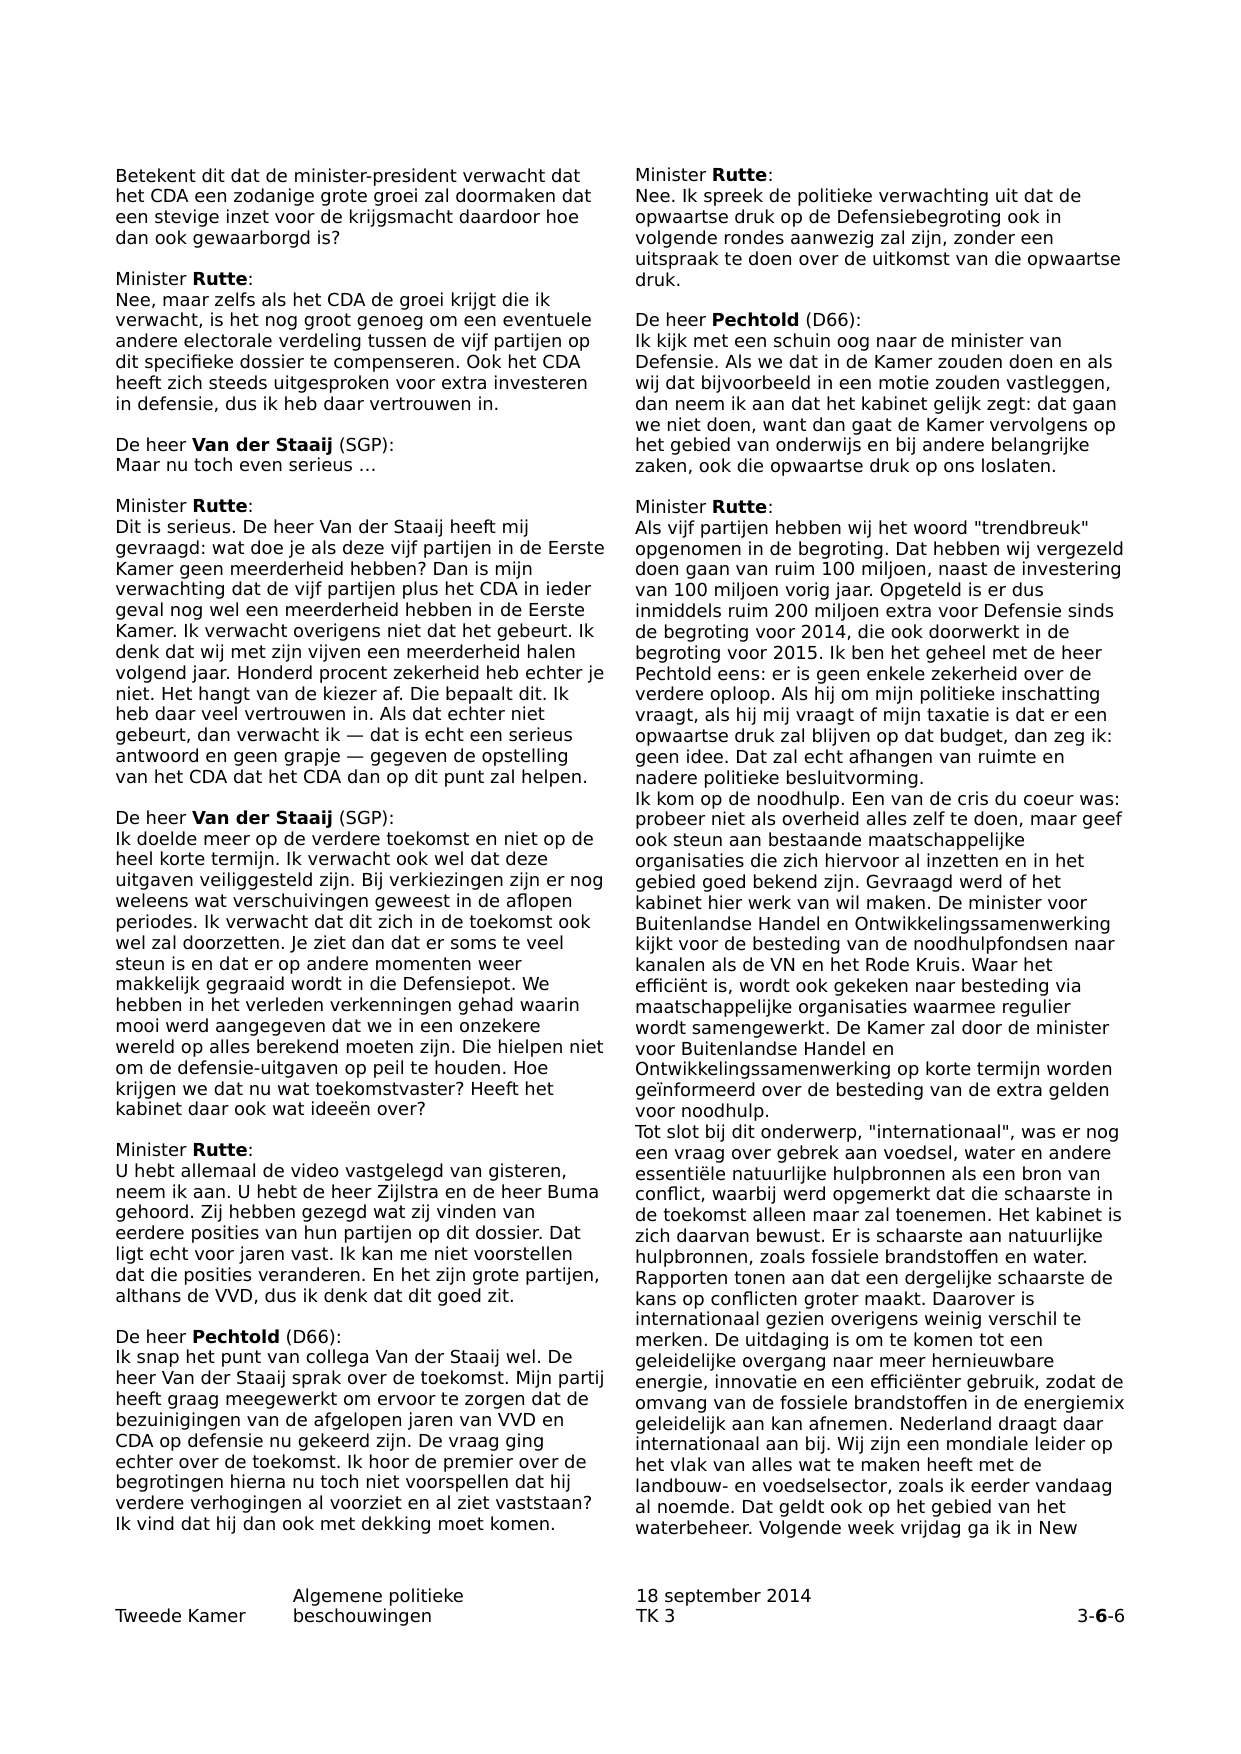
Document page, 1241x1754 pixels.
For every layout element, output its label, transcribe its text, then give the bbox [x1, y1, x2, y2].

text Minister Rutte: [635, 497, 1125, 517]
text Ik snap het punt van collega Van der Staaij wel. De heer Van der Staaij sprak over de toekomst. Mijn partij heeft graag meegewerkt om ervoor te zorgen dat de bezuinigingen van de afgelopen jaren van VVD en CDA op defensie nu gekeerd zijn. De vraag ging echter over de toekomst. Ik hoor de premier over de begrotingen hierna nu toch niet voorspellen dat hij verdere verhogingen al voorziet en al ziet vaststaan? Ik vind dat hij dan ook met dekking moet komen. [115, 1347, 605, 1535]
text Nee, maar zelfs als het CDA de groei krijgt die ik verwacht, is het nog groot genoeg om een eventuele andere electorale verdeling tussen de vijf partijen op dit specifieke dossier te compenseren. Ook het CDA heeft zich steeds uitgesproken voor extra investeren in defensie, dus ik heb daar vertrouwen in. [115, 289, 605, 414]
text Betekent dit dat de minister-president verwacht dat het CDA een zodanige grote groei zal doormaken dat een stevige inzet voor de krijgsmacht daardoor hoe dan ook gewaarborgd is? [115, 165, 605, 249]
text Tot slot bij dit onderwerp, "internationaal", was er nog een vraag over gebrek aan voedsel, water en andere essentiële natuurlijke hulpbronnen als een bron van conflict, waarbij werd opgemerkt dat die schaarste in de toekomst alleen maar zal toenemen. Het kabinet is zich daarvan bewust. Er is schaarste aan natuurlijke hulpbronnen, zoals fossiele brandstoffen en water. Rapporten tonen aan dat een dergelijke schaarste de kans op conflicten groter maakt. Daarover is internationaal gezien overigens weinig verschil te merken. De uitdaging is om te komen tot een geleidelijke overgang naar meer hernieuwbare energie, innovatie en een efficiënter gebruik, zodat de omvang van de fossiele brandstoffen in de energiemix geleidelijk aan kan afnemen. Nederland draagt daar internationaal aan bij. Wij zijn een mondiale leider op het vlak van alles wat te maken heeft met de landbouw- en voedselsector, zoals ik eerder vandaag al noemde. Dat geldt ook op het gebied van het waterbeheer. Volgende week vrijdag ga ik in New [635, 1122, 1125, 1538]
text Ik kijk met een schuin oog naar de minister van Defensie. Als we dat in de Kamer zouden doen en als wij dat bijvoorbeeld in een motie zouden vastleggen, dan neem ik aan dat het kabinet gelijk zegt: dat gaan we niet doen, want dan gaat de Kamer vervolgens op het gebied van onderwijs en bij andere belangrijke zaken, ook die opwaartse druk op ons loslaten. [635, 331, 1125, 477]
text Als vijf partijen hebben wij het woord "trendbreuk" opgenomen in de begroting. Dat hebben wij vergezeld doen gaan van ruim 100 miljoen, naast de investering van 100 miljoen vorig jaar. Opgeteld is er dus inmiddels ruim 200 miljoen extra voor Defensie sinds de begroting voor 2014, die ook doorwerkt in de begroting voor 2015. Ik ben het geheel met de heer Pechtold eens: er is geen enkele zekerheid over de verdere oploop. Als hij om mijn politieke inschatting vraagt, als hij mij vraagt of mijn taxatie is dat er een opwaartse druk zal blijven op dat budget, dan zeg ik: geen idee. Dat zal echt afhangen van ruimte en nadere politieke besluitvorming. [635, 517, 1125, 788]
text De heer Pechtold (D66): [115, 1326, 605, 1347]
text De heer Pechtold (D66): [635, 310, 1125, 331]
text U hebt allemaal de video vastgelegd van gisteren, neem ik aan. U hebt de heer Zijlstra en de heer Buma gehoord. Zij hebben gezegd wat zij vinden van eerdere posities van hun partijen op dit dossier. Dat ligt echt voor jaren vast. Ik kan me niet voorstellen dat die posities veranderen. En het zijn grote partijen, althans de VVD, dus ik denk dat dit goed zit. [115, 1161, 605, 1306]
text Maar nu toch even serieus … [115, 455, 605, 476]
text De heer Van der Staaij (SGP): [115, 807, 605, 828]
text De heer Van der Staaij (SGP): [115, 434, 605, 455]
text Minister Rutte: [115, 1140, 605, 1161]
text Dit is serieus. De heer Van der Staaij heeft mij gevraagd: wat doe je als deze vijf partijen in de Eerste Kamer geen meerderheid hebben? Dan is mijn verwachting dat de vijf partijen plus het CDA in ieder geval nog wel een meerderheid hebben in de Eerste Kamer. Ik verwacht overigens niet dat het gebeurt. Ik denk dat wij met zijn vijven een meerderheid halen volgend jaar. Honderd procent zekerheid heb echter je niet. Het hangt van de kiezer af. Die bepaalt dit. Ik heb daar veel vertrouwen in. Als dat echter niet gebeurt, dan verwacht ik — dat is echt een serieus antwoord en geen grapje — gegeven de opstelling van het CDA dat het CDA dan op dit punt zal helpen. [115, 517, 605, 787]
text Minister Rutte: [115, 269, 605, 289]
text Minister Rutte: [635, 165, 1125, 186]
text Nee. Ik spreek de politieke verwachting uit dat de opwaartse druk op de Defensiebegroting ook in volgende rondes aanwezig zal zijn, zonder een uitspraak te doen over de uitkomst van die opwaartse druk. [635, 186, 1125, 290]
text Minister Rutte: [115, 496, 605, 517]
text Ik doelde meer op de verdere toekomst en niet op de heel korte termijn. Ik verwacht ook wel dat deze uitgaven veiliggesteld zijn. Bij verkiezingen zijn er nog weleens wat verschuivingen geweest in de aflopen periodes. Ik verwacht dat dit zich in de toekomst ook wel zal doorzetten. Je ziet dan dat er soms te veel steun is en dat er op andere momenten weer makkelijk gegraaid wordt in die Defensiepot. We hebben in het verleden verkenningen gehad waarin mooi werd aangegeven dat we in een onzekere wereld op alles berekend moeten zijn. Die hielpen niet om de defensie-uitgaven op peil te houden. Hoe krijgen we dat nu wat toekomstvaster? Heeft het kabinet daar ook wat ideeën over? [115, 828, 605, 1120]
text Ik kom op de noodhulp. Een van de cris du coeur was: probeer niet als overheid alles zelf te doen, maar geef ook steun aan bestaande maatschappelijke organisaties die zich hiervoor al inzetten en in het gebied goed bekend zijn. Gevraagd werd of het kabinet hier werk van wil maken. De minister voor Buitenlandse Handel en Ontwikkelingssamenwerking kijkt voor de besteding van de noodhulpfondsen naar kanalen als de VN en het Rode Kruis. Waar het efficiënt is, wordt ook gekeken naar besteding via maatschappelijke organisaties waarmee regulier wordt samengewerkt. De Kamer zal door de minister voor Buitenlandse Handel en Ontwikkelingssamenwerking op korte termijn worden geïnformeerd over de besteding van de extra gelden voor noodhulp. [635, 788, 1125, 1122]
